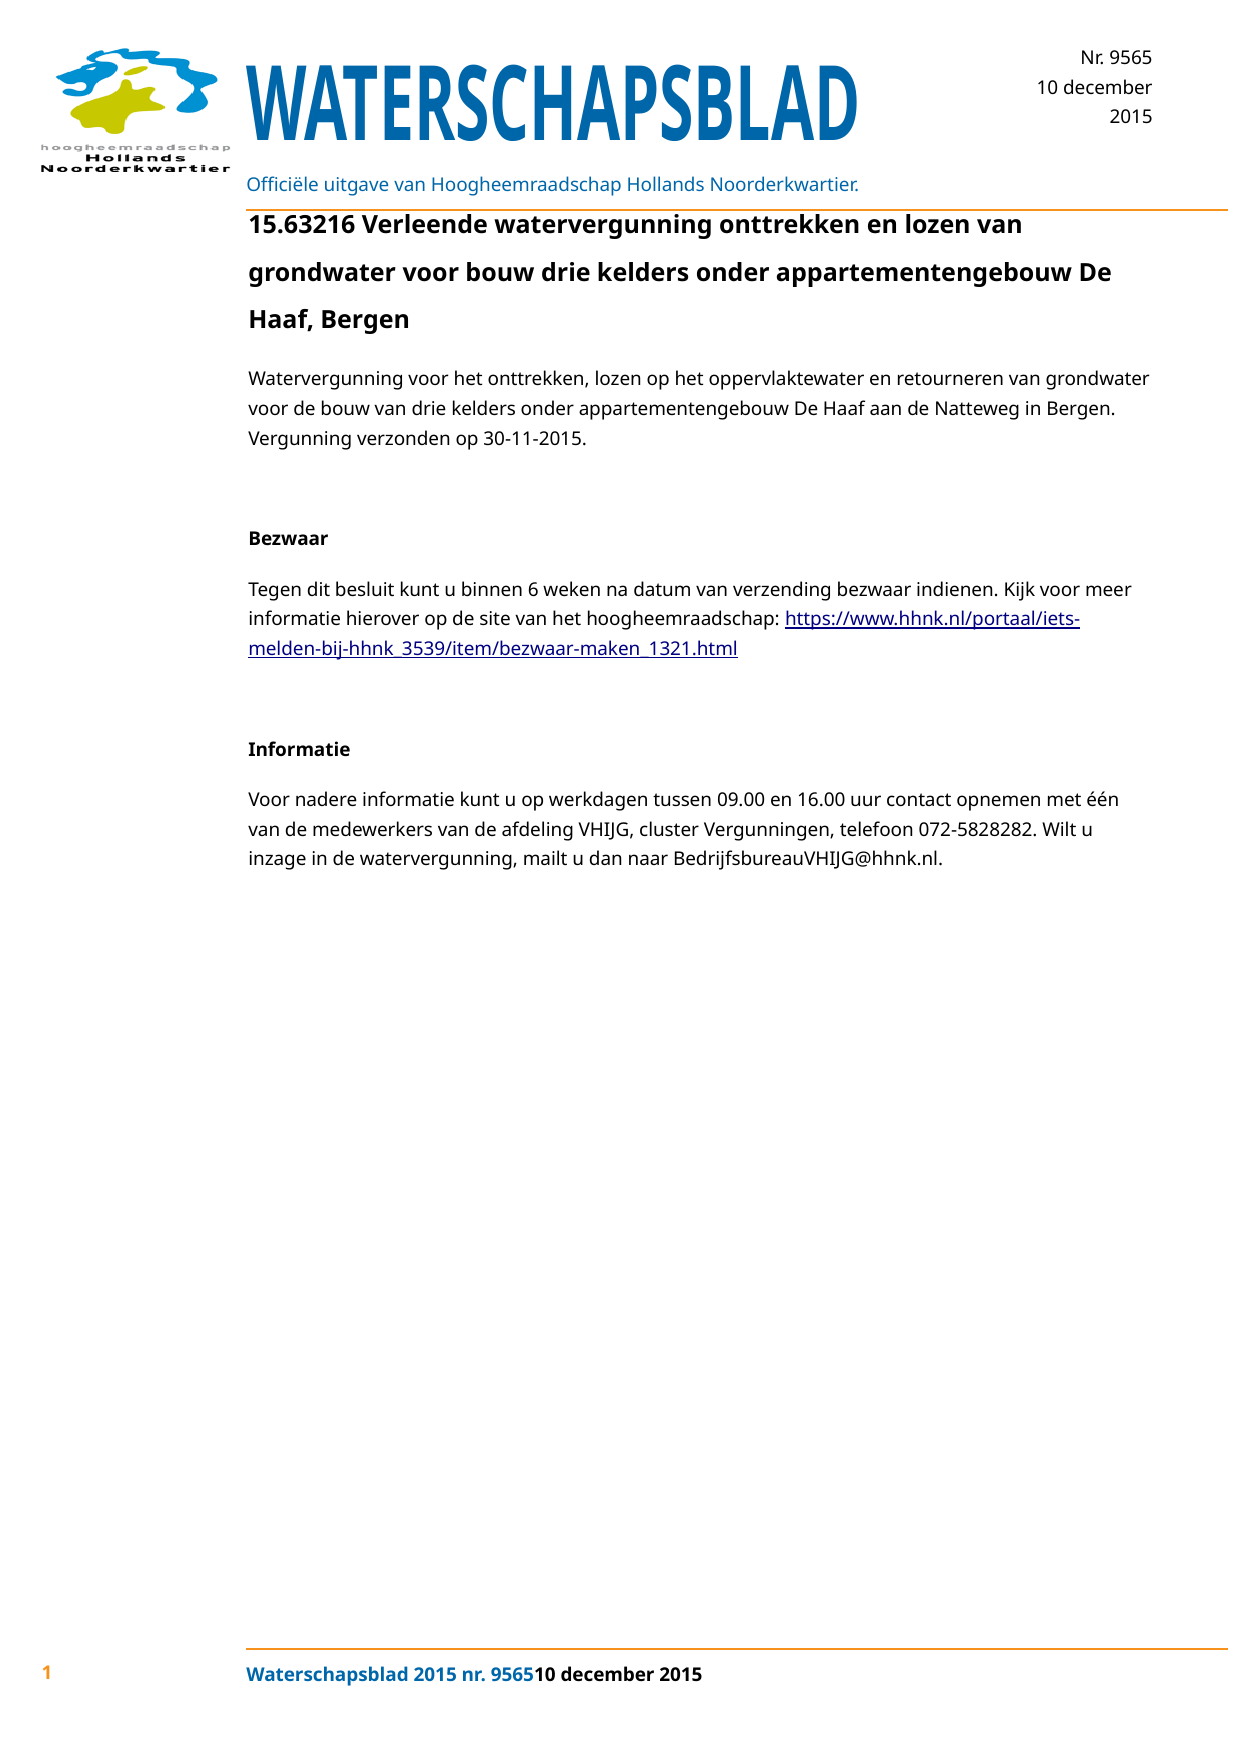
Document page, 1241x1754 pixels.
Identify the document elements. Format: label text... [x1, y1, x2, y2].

text Informatie [248, 736, 1152, 762]
text Voor nadere informatie kunt u op werkdagen tussen 09.00 en 16.00 uur contact opnemen met één van de medewerkers van de afdeling VHIJG, cluster Vergunningen, telefoon 072-5828282. Wilt u inzage in de watervergunning, mailt u dan naar BedrijfsbureauVHIJG@hhnk.nl. [248, 786, 1152, 871]
text 15.63216 Verleende watervergunning onttrekken en lozen van grondwater voor bouw drie kelders onder appartementengebouw De Haaf, Bergen [248, 211, 1152, 336]
text Watervergunning voor het onttrekken, lozen op het oppervlaktewater en retourneren van grondwater voor de bouw van drie kelders onder appartementengebouw De Haaf aan de Natteweg in Bergen. Vergunning verzonden op 30-11-2015. [248, 366, 1152, 450]
picture [41, 47, 231, 172]
text Tegen dit besluit kunt u binnen 6 weken na datum van verzending bezwaar indienen. Kijk voor meer informatie hierover op de site van het hoogheemraadschap: https://www.hhnk.nl/portaal/iets-melden-bij-hhnk_3539/item/bezwaar-maken_1321.html [248, 576, 1152, 661]
text Bezwaar [248, 526, 1152, 551]
